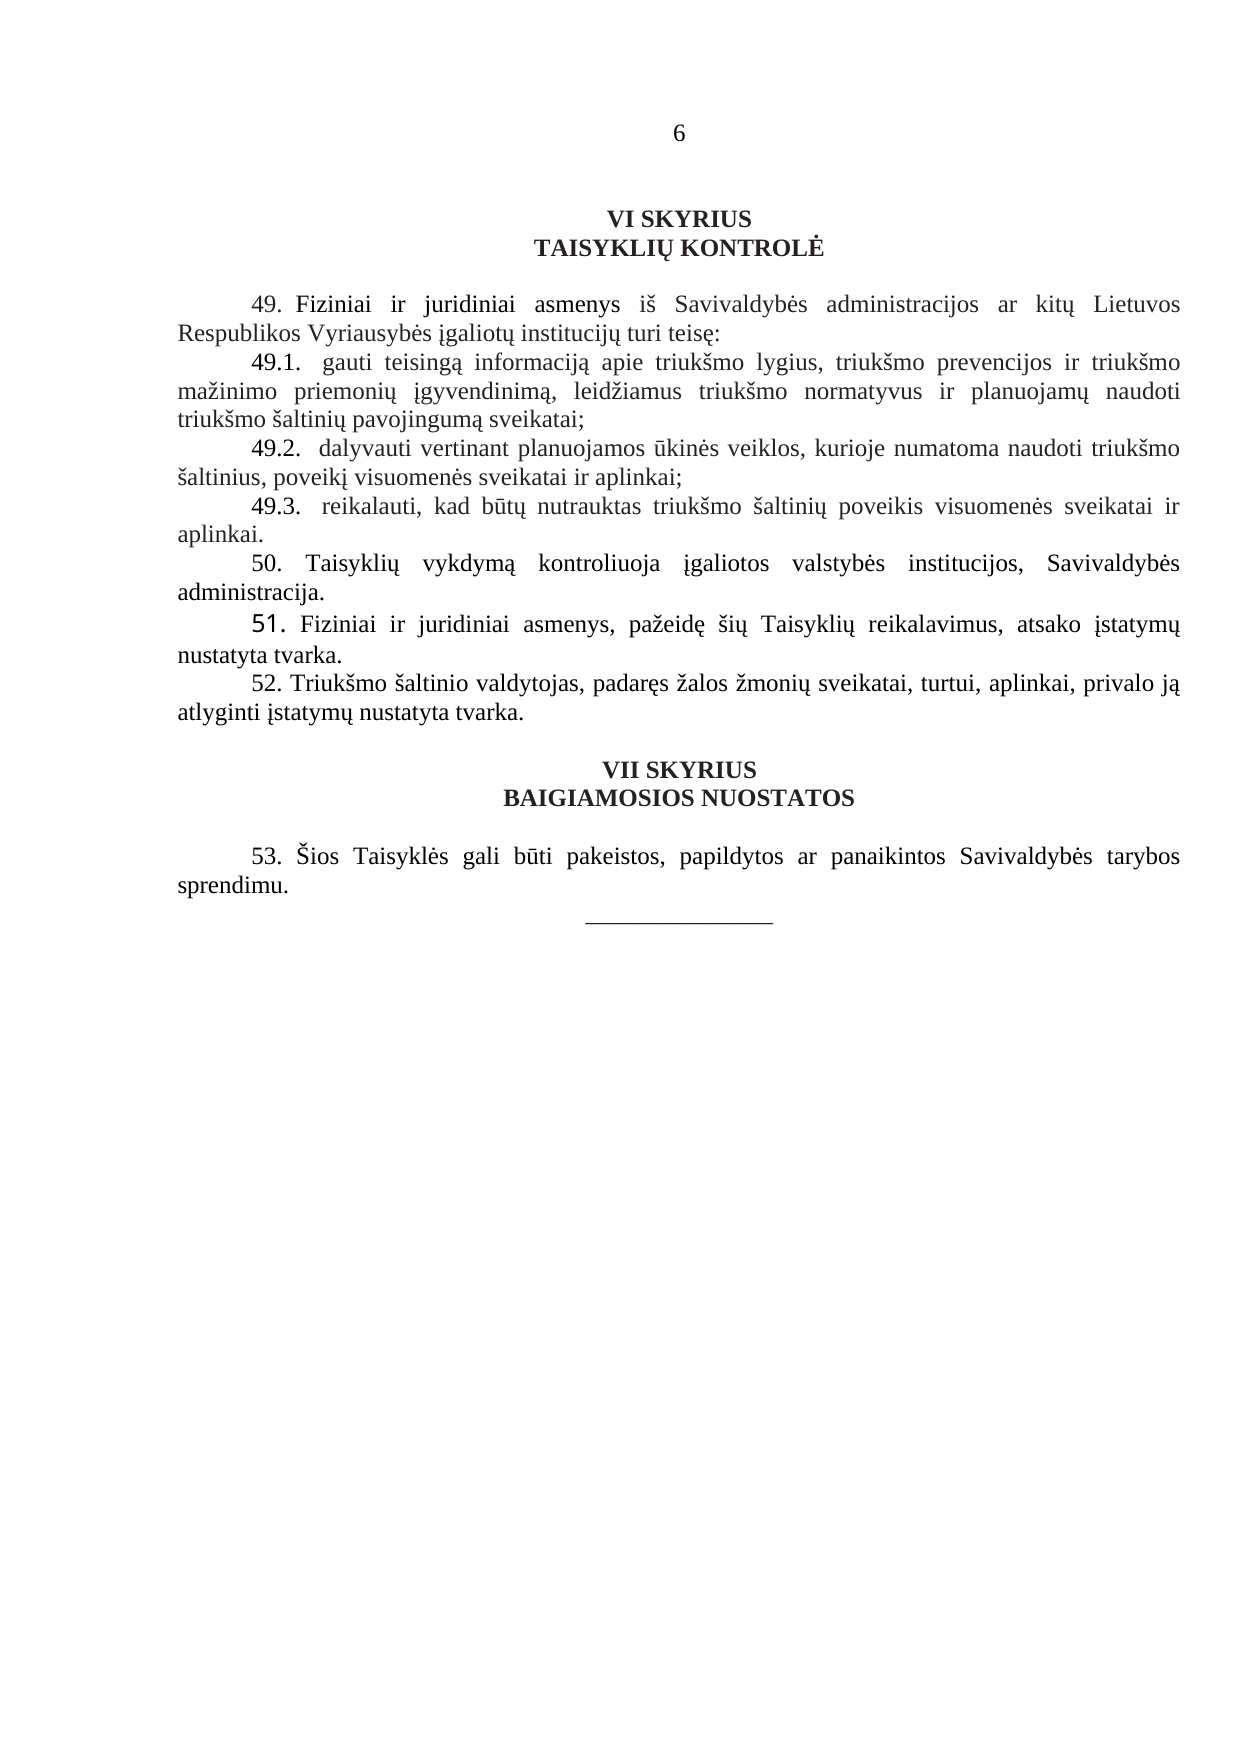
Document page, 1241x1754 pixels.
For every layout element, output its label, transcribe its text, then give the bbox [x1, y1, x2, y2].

text 49.2. dalyvauti vertinant planuojamos ūkinės veiklos, kurioje numatoma naudoti triukšmo šaltinius, poveikį visuomenės sveikatai ir aplinkai; [177, 433, 1181, 491]
text VII SKYRIUS [177, 755, 1181, 783]
text _______________ [177, 898, 1181, 927]
text 49.1. gauti teisingą informaciją apie triukšmo lygius, triukšmo prevencijos ir triukšmo mažinimo priemonių įgyvendinimą, leidžiamus triukšmo normatyvus ir planuojamų naudoti triukšmo šaltinių pavojingumą sveikatai; [177, 347, 1181, 433]
text 50. Taisyklių vykdymą kontroliuoja įgaliotos valstybės institucijos, Savivaldybės administracija. [177, 548, 1181, 606]
text 51. Fiziniai ir juridiniai asmenys, pažeidę šių Taisyklių reikalavimus, atsako įstatymų nustatyta tvarka. [177, 606, 1181, 668]
text TAISYKLIŲ KONTROLĖ [177, 233, 1181, 262]
text 52. Triukšmo šaltinio valdytojas, padaręs žalos žmonių sveikatai, turtui, aplinkai, privalo ją atlyginti įstatymų nustatyta tvarka. [177, 668, 1181, 726]
text 49. Fiziniai ir juridiniai asmenys iš Savivaldybės administracijos ar kitų Lietuvos Respublikos Vyriausybės įgaliotų institucijų turi teisę: [177, 289, 1181, 347]
text VI SKYRIUS [177, 204, 1181, 233]
text BAIGIAMOSIOS NUOSTATOS [177, 783, 1181, 812]
text 49.3. reikalauti, kad būtų nutrauktas triukšmo šaltinių poveikis visuomenės sveikatai ir aplinkai. [177, 491, 1181, 548]
text 53. Šios Taisyklės gali būti pakeistos, papildytos ar panaikintos Savivaldybės tarybos sprendimu. [177, 841, 1181, 898]
